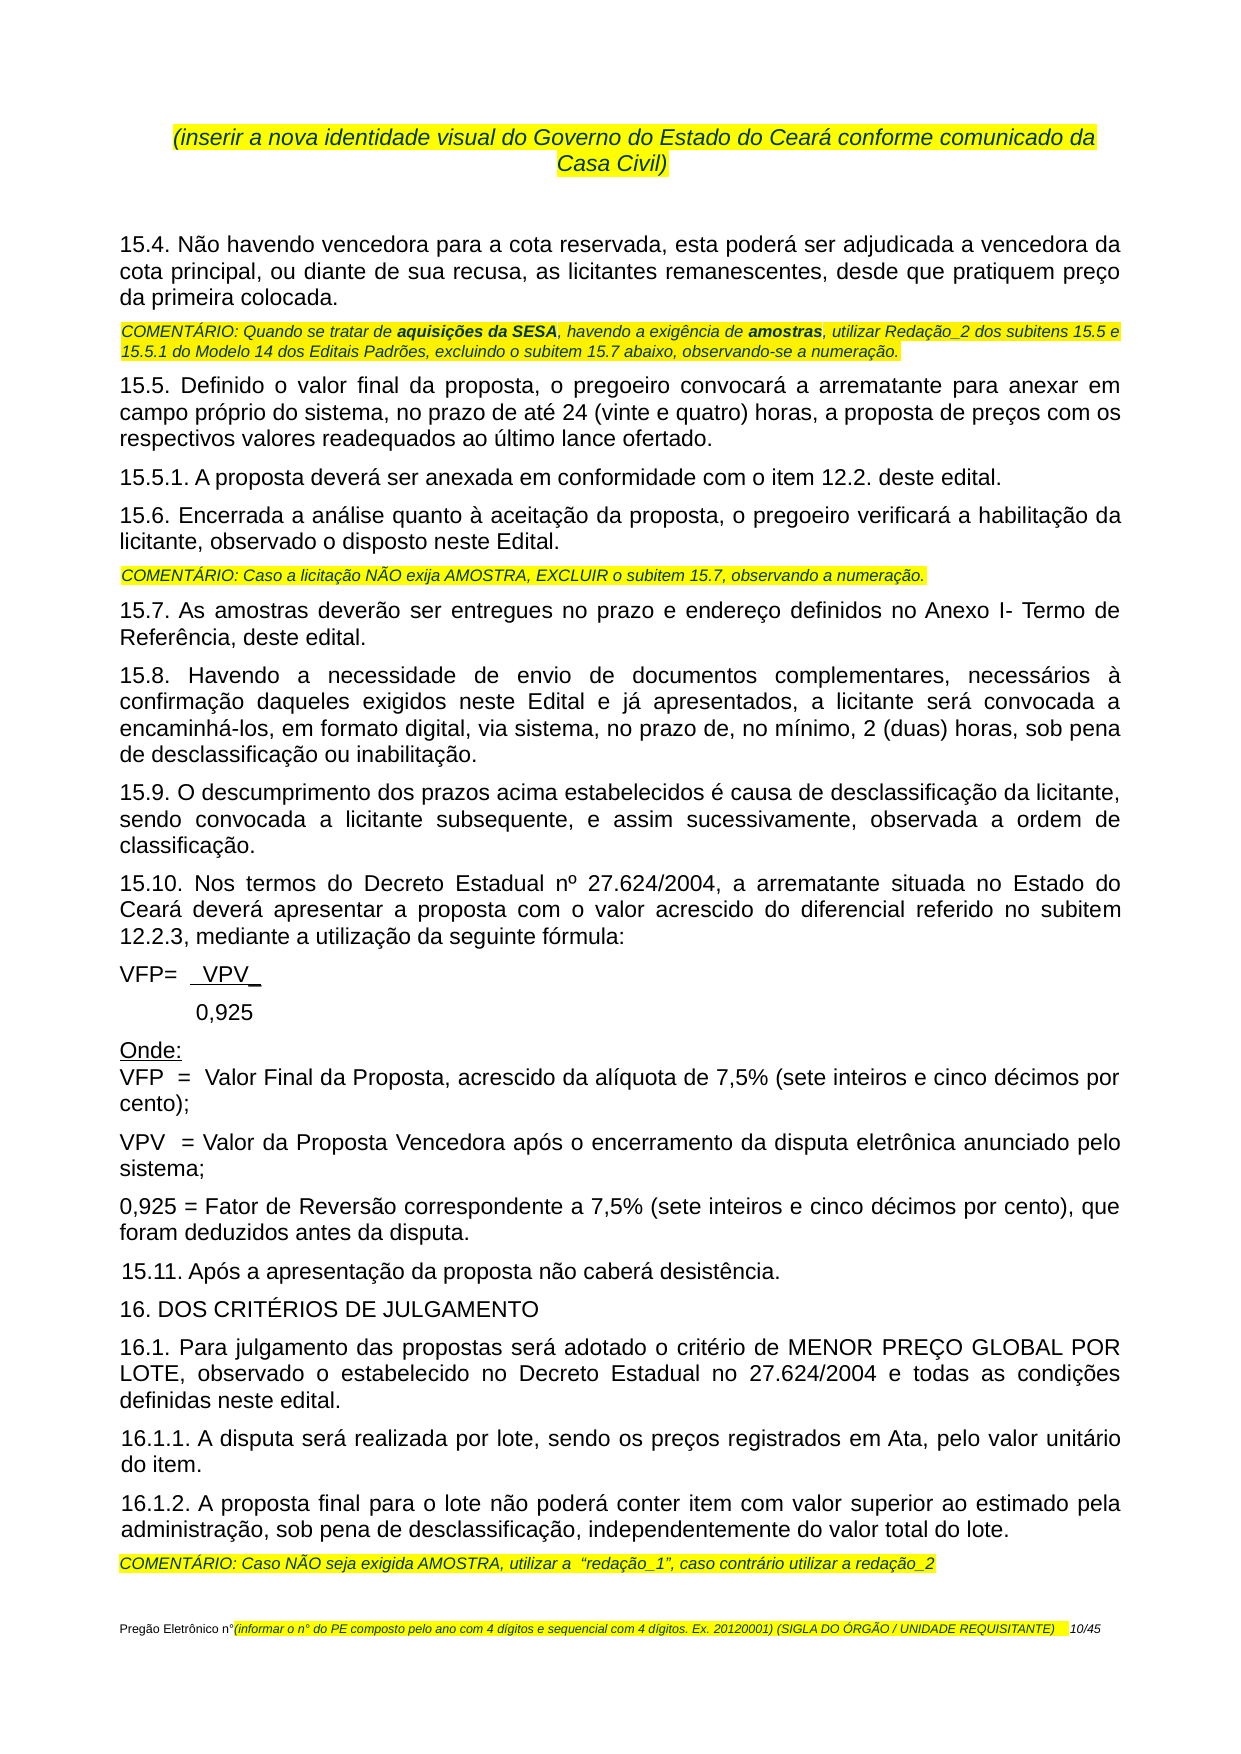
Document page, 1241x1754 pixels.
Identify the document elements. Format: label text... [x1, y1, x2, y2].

text 15.5. Definido o valor final da proposta, o pregoeiro convocará a arrematante para anexar em campo próprio do sistema, no prazo de até 24 (vinte e quatro) horas, a proposta de preços com os respectivos valores readequados ao último lance ofertado. [119, 372, 1121, 452]
text 16.1.1. A disputa será realizada por lote, sendo os preços registrados em Ata, pelo valor unitário do item. [121, 1425, 1122, 1478]
text 16.1.2. A proposta final para o lote não poderá conter item com valor superior ao estimado pela administração, sob pena de desclassificação, independentemente do valor total do lote. [121, 1489, 1122, 1542]
list 15.8. Havendo a necessidade de envio de documentos complementares, necessários à confirmação daqueles exigidos neste Edital e já apresentados, a licitante será convocada a encaminhá-los, em formato digital, via sistema, no prazo de, no mínimo, 2 (duas) horas, sob pena de desclassificação ou inabilitação. [119, 662, 1121, 767]
text VFP= VPV_ [119, 961, 1121, 987]
text 15.10. Nos termos do Decreto Estadual nº 27.624/2004, a arrematante situada no Estado do Ceará deverá apresentar a proposta com o valor acrescido do diferencial referido no subitem 12.2.3, mediante a utilização da seguinte fórmula: [119, 870, 1121, 949]
text 16. DOS CRITÉRIOS DE JULGAMENTO [119, 1296, 1121, 1322]
text COMENTÁRIO: Caso a licitação NÃO exija AMOSTRA, EXCLUIR o subitem 15.7, observando a numeração. [121, 566, 1121, 585]
text 15.4. Não havendo vencedora para a cota reservada, esta poderá ser adjudicada a vencedora da cota principal, ou diante de sua recusa, as licitantes remanescentes, desde que pratiquem preço da primeira colocada. [119, 231, 1121, 310]
text Onde: VFP = Valor Final da Proposta, acrescido da alíquota de 7,5% (sete inteiros e cinco décimos por cento); [119, 1037, 1121, 1117]
text 0,925 [119, 999, 1121, 1026]
text 15.7. As amostras deverão ser entregues no prazo e endereço definidos no Anexo I- Termo de Referência, deste edital. [119, 597, 1121, 650]
text 0,925 = Fator de Reversão correspondente a 7,5% (sete inteiros e cinco décimos por cento), que foram deduzidos antes da disputa. [119, 1193, 1121, 1246]
text 15.5.1. A proposta deverá ser anexada em conformidade com o item 12.2. deste edital. [119, 463, 1121, 490]
text COMENTÁRIO: Quando se tratar de aquisições da SESA, havendo a exigência de amostras, utilizar Redação_2 dos subitens 15.5 e 15.5.1 do Modelo 14 dos Editais Padrões, excluindo o subitem 15.7 abaixo, observando-se a numeração. [121, 322, 1121, 361]
text 15.9. O descumprimento dos prazos acima estabelecidos é causa de desclassificação da licitante, sendo convocada a licitante subsequente, e assim sucessivamente, observada a ordem de classificação. [119, 779, 1121, 858]
text 15.11. Após a apresentação da proposta não caberá desistência. [121, 1258, 1121, 1284]
text COMENTÁRIO: Caso NÃO seja exigida AMOSTRA, utilizar a “redação_1”, caso contrário utilizar a redação_2 [119, 1554, 1121, 1573]
list 15.6. Encerrada a análise quanto à aceitação da proposta, o pregoeiro verificará a habilitação da licitante, observado o disposto neste Edital. [119, 502, 1123, 554]
text 16.1. Para julgamento das propostas será adotado o critério de MENOR PREÇO GLOBAL POR LOTE, observado o estabelecido no Decreto Estadual no 27.624/2004 e todas as condições definidas neste edital. [119, 1334, 1121, 1413]
text VPV = Valor da Proposta Vencedora após o encerramento da disputa eletrônica anunciado pelo sistema; [119, 1128, 1121, 1181]
